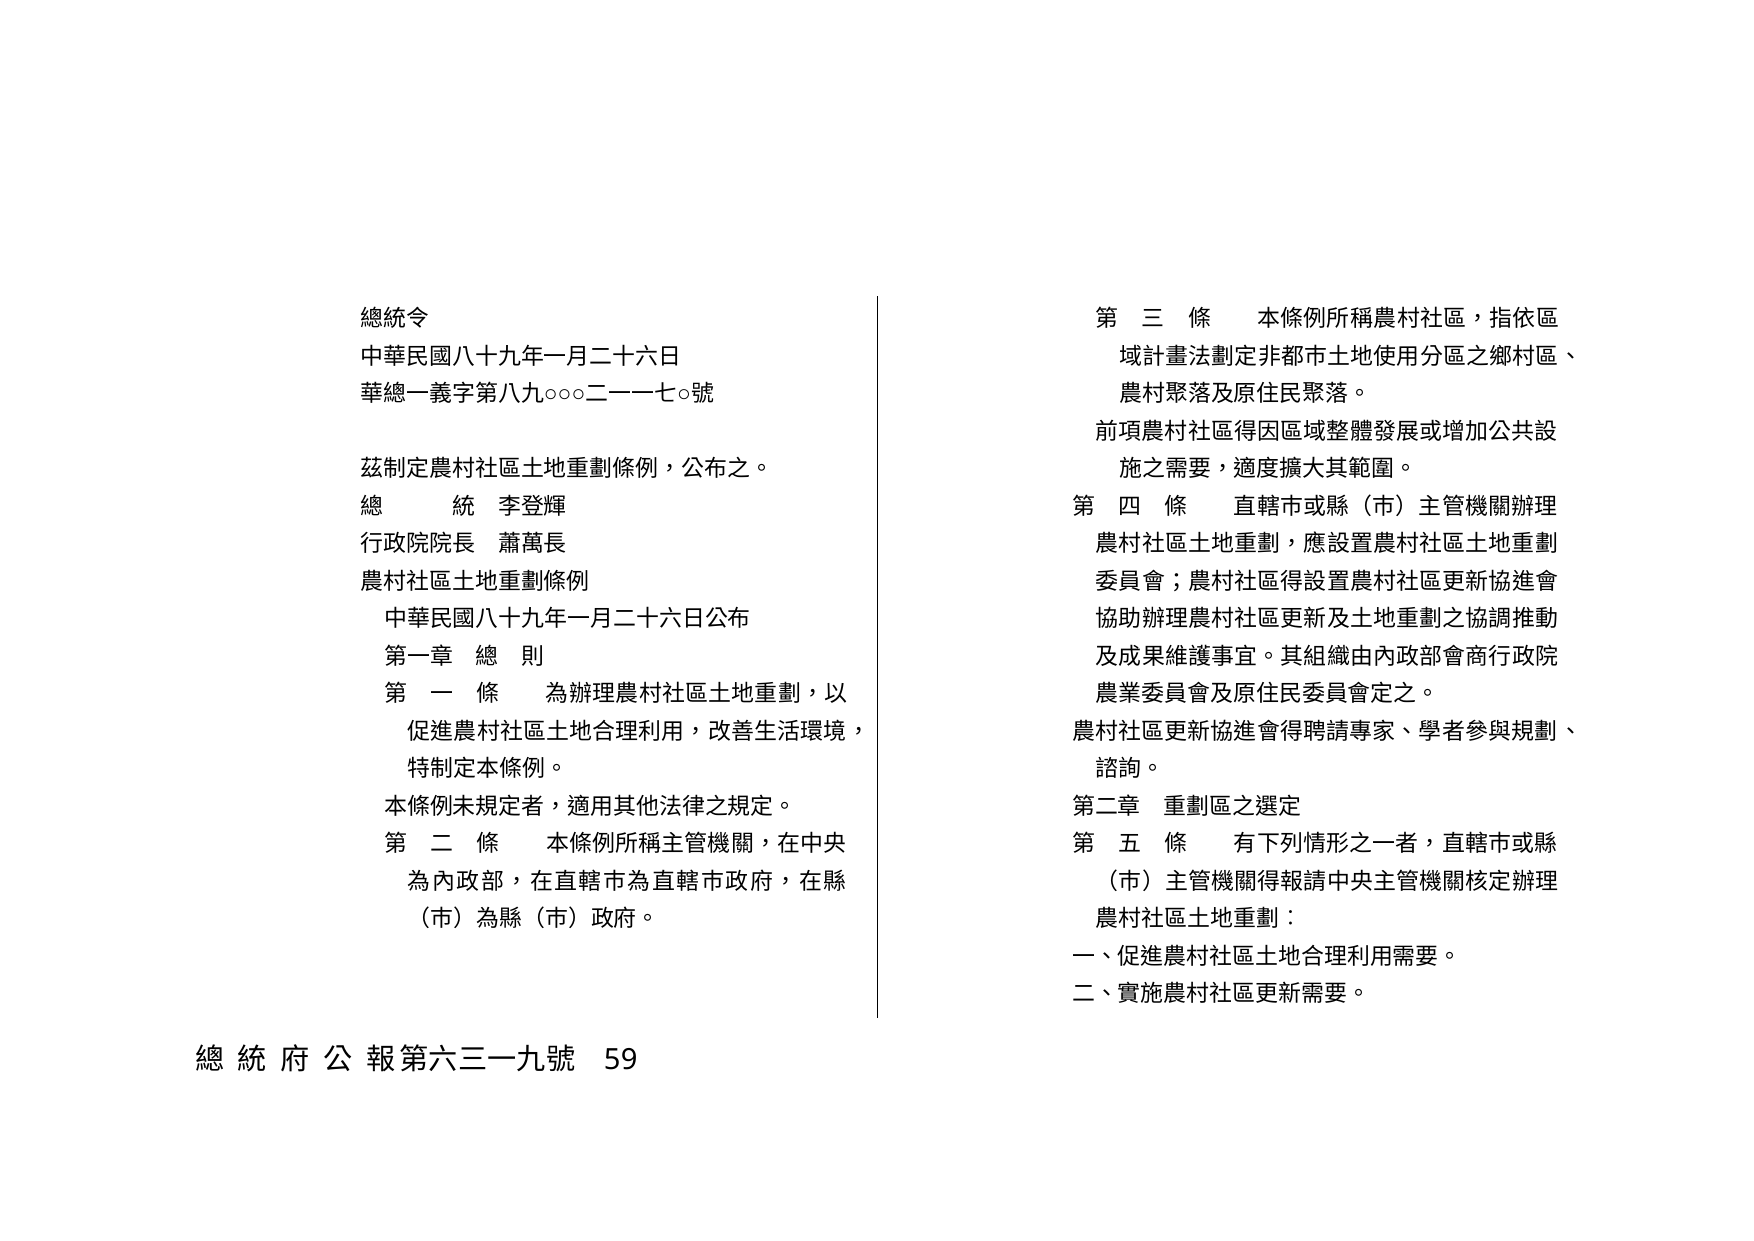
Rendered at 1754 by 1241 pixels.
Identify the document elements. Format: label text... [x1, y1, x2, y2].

text 第 二 條 本條例所稱主管機關，在中央為內政部，在直轄巿為直轄巿政府，在縣（巿）為縣（巿）政府。 [384, 822, 847, 934]
text 第二章 重劃區之選定 [1072, 784, 1559, 822]
text 第 一 條 為辦理農村社區土地重劃，以促進農村社區土地合理利用，改善生活環境，特制定本條例。 [384, 672, 847, 784]
text 行政院院長 蕭萬長 [360, 522, 847, 559]
text 第一章 總 則 [384, 634, 847, 672]
text 茲制定農村社區土地重劃條例，公布之。 [360, 447, 847, 484]
text 二、實施農村社區更新需要。 [1072, 972, 1559, 1009]
text 華總一義字第八九○○○二一一七○號 [360, 372, 847, 409]
text 第 五 條 有下列情形之一者，直轄巿或縣（巿）主管機關得報請中央主管機關核定辦理農村社區土地重劃︰ [1072, 822, 1559, 934]
text 前項農村社區得因區域整體發展或增加公共設施之需要，適度擴大其範圍。 [1095, 409, 1559, 484]
text 中華民國八十九年一月二十六日公布 [384, 597, 847, 634]
text 總統令 [360, 297, 847, 334]
text 農村社區更新協進會得聘請專家、學者參與規劃、諮詢。 [1072, 709, 1559, 784]
text 第 四 條 直轄巿或縣（巿）主管機關辦理農村社區土地重劃，應設置農村社區土地重劃委員會；農村社區得設置農村社區更新協進會，協助辦理農村社區更新及土地重劃之協調推動及成果維護事宜。其組織由內政部會商行政院農業委員會及原住民委員會定之。 [1072, 484, 1559, 709]
text 中華民國八十九年一月二十六日 [360, 334, 847, 372]
text 本條例未規定者，適用其他法律之規定。 [384, 784, 847, 822]
text 農村社區土地重劃條例 [360, 559, 847, 597]
text 第 三 條 本條例所稱農村社區，指依區域計畫法劃定非都巿土地使用分區之鄉村區、農村聚落及原住民聚落。 [1095, 297, 1559, 409]
text 一、促進農村社區土地合理利用需要。 [1072, 934, 1559, 972]
text 總 統 李登輝 [360, 484, 847, 522]
